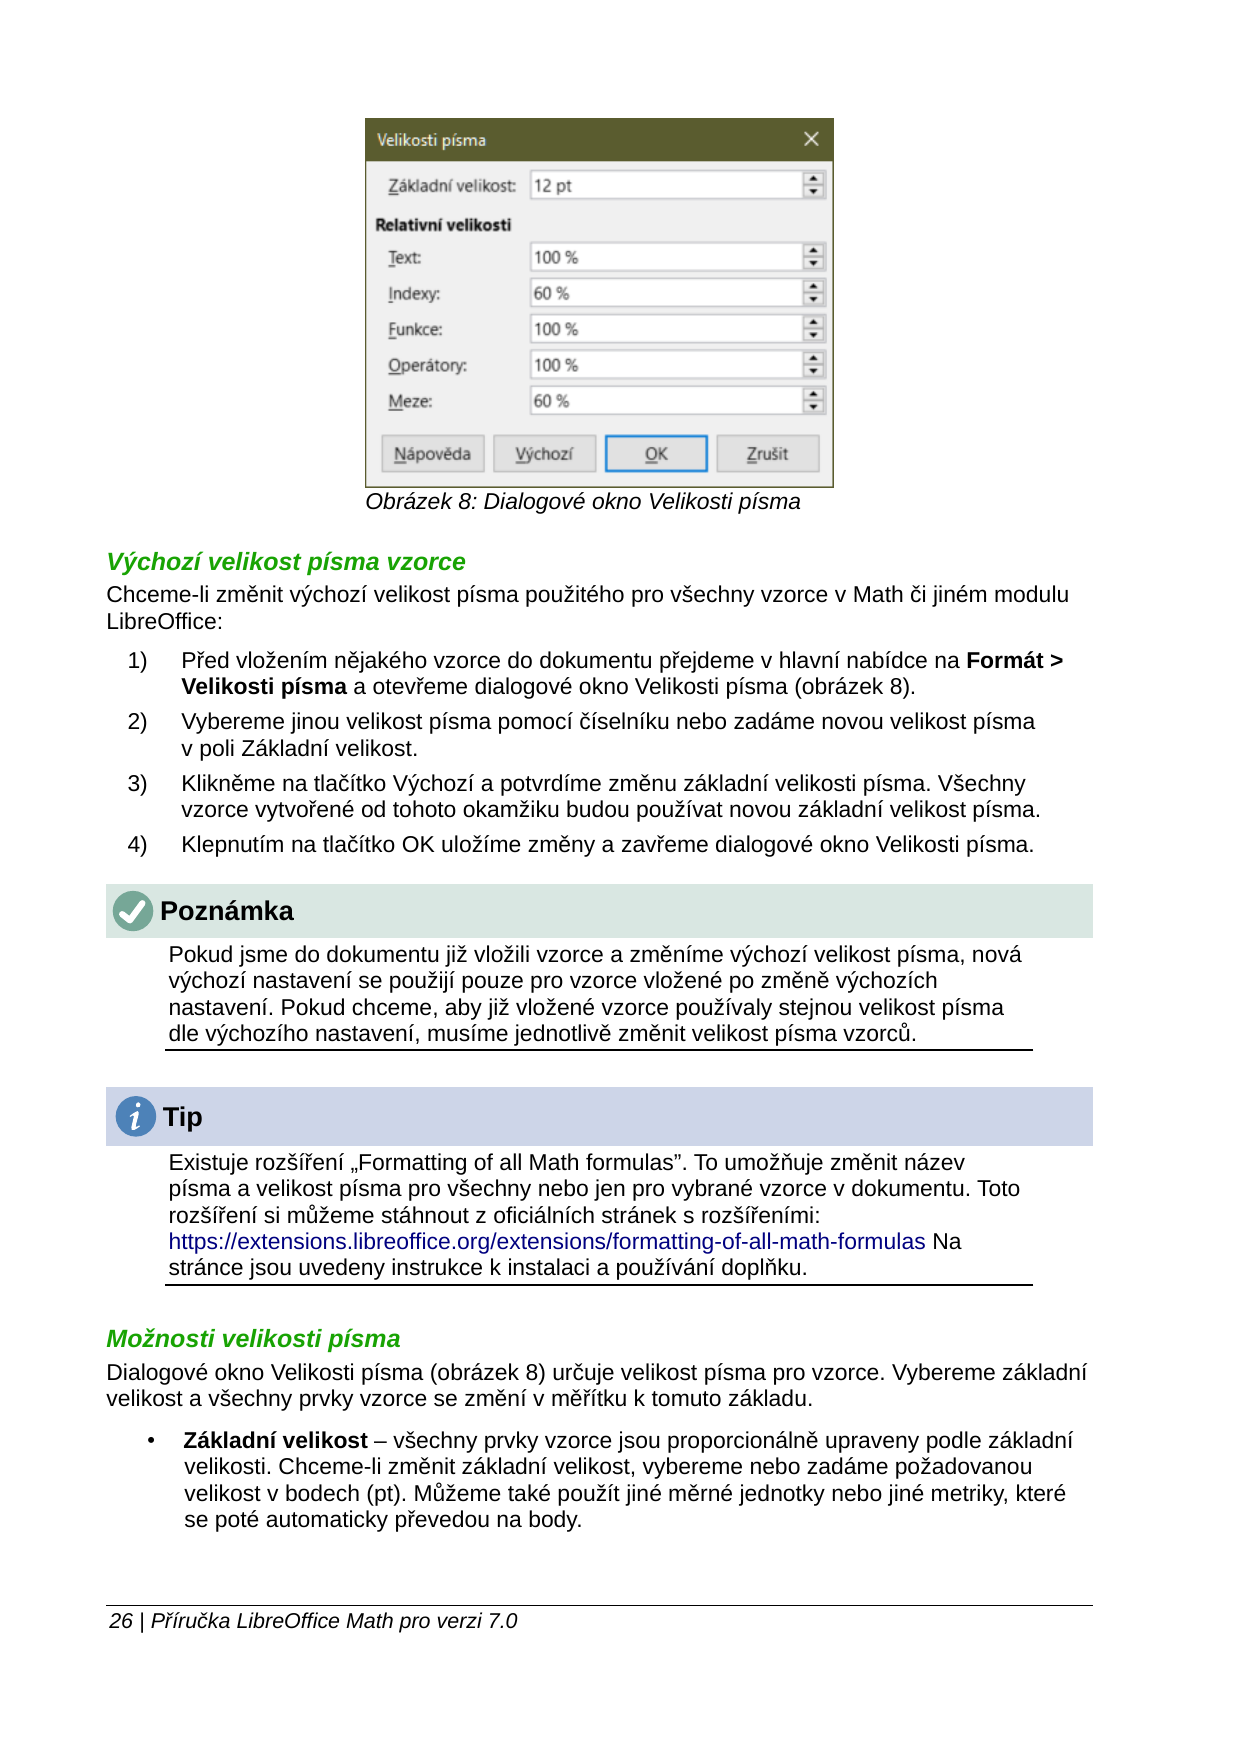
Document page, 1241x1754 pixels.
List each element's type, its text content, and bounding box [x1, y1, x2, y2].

subtitle Poznámka [106, 884, 1093, 938]
text Existuje rozšíření „Formatting of all Math formulas”. To umožňuje změnit název písma a velikost písma pro všechny nebo jen pro vybrané vzorce v dokumentu. Toto rozšíření si můžeme stáhnout z oficiálních stránek s rozšířeními: https://extensions.libreoffice.org/extensions/formatting-of-all-math-formulas Na stránce jsou uvedeny instrukce k instalaci a používání doplňku. [165, 1146, 1033, 1284]
text Chceme-li změnit výchozí velikost písma použitého pro všechny vzorce v Math či jiném modulu LibreOffice: [106, 581, 1093, 634]
subtitle Možnosti velikosti písma [106, 1324, 1093, 1353]
list Klepnutím na tlačítko OK uložíme změny a zavřeme dialogové okno Velikosti písma. [148, 831, 1093, 858]
text Dialogové okno Velikosti písma (obrázek 8) určuje velikost písma pro vzorce. Vybereme základní velikost a všechny prvky vzorce se změní v měřítku k tomuto základu. [106, 1359, 1093, 1412]
list Před vložením nějakého vzorce do dokumentu přejdeme v hlavní nabídce na Formát > Velikosti písma a otevřeme dialogové okno Velikosti písma (obrázek 8). [148, 647, 1093, 699]
text Obrázek 8: Dialogové okno Velikosti písma [365, 488, 834, 514]
list Klikněme na tlačítko Výchozí a potvrdíme změnu základní velikosti písma. Všechny vzorce vytvořené od tohoto okamžiku budou používat novou základní velikost písma. [148, 770, 1093, 822]
subtitle Výchozí velikost písma vzorce [106, 547, 1093, 576]
picture [365, 118, 834, 488]
list Základní velikost – všechny prvky vzorce jsou proporcionálně upraveny podle základní velikosti. Chceme-li změnit základní velikost, vybereme nebo zadáme požadovanou velikost v bodech (pt). Můžeme také použít jiné měrné jednotky nebo jiné metriky, které se poté automaticky převedou na body. [144, 1424, 1093, 1535]
list Vybereme jinou velikost písma pomocí číselníku nebo zadáme novou velikost písma v poli Základní velikost. [148, 708, 1093, 761]
text Pokud jsme do dokumentu již vložili vzorce a změníme výchozí velikost písma, nová výchozí nastavení se použijí pouze pro vzorce vložené po změně výchozích nastavení. Pokud chceme, aby již vložené vzorce používaly stejnou velikost písma dle výchozího nastavení, musíme jednotlivě změnit velikost písma vzorců. [165, 938, 1033, 1049]
subtitle Tip [106, 1087, 1093, 1146]
